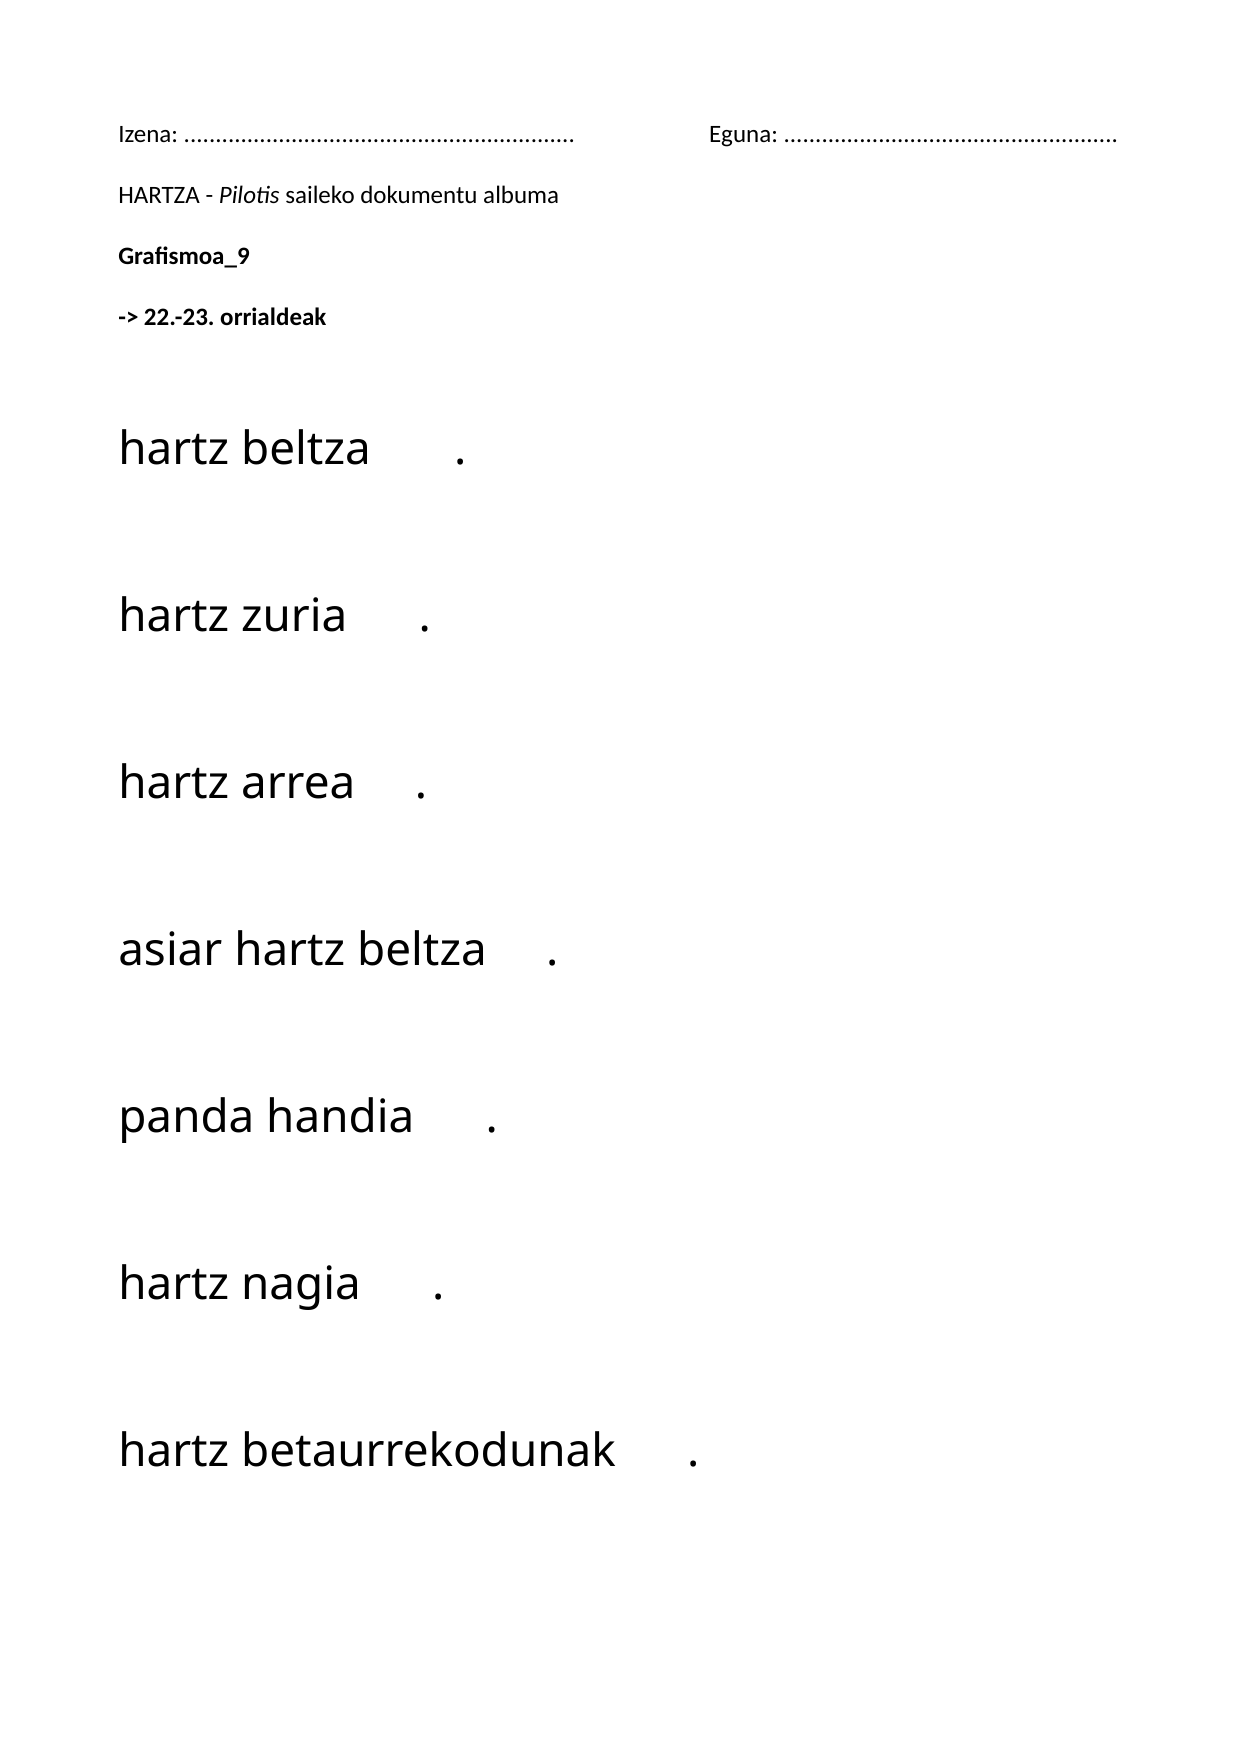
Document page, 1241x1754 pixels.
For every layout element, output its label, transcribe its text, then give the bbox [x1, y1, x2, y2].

text hartz betaurrekodunak . [118, 1418, 1122, 1480]
text Izena: .............................................................. Eguna: ..................................................... [118, 118, 1122, 149]
text hartz beltza . [118, 415, 1122, 477]
text HARTZA - Pilotis saileko dokumentu albuma [118, 179, 1122, 210]
text panda handia . [118, 1083, 1122, 1146]
text Grafismoa_9 [118, 240, 1122, 271]
text hartz nagia . [118, 1251, 1122, 1313]
text hartz zuria . [118, 582, 1122, 644]
text asiar hartz beltza . [118, 916, 1122, 979]
text -> 22.-23. orrialdeak [118, 301, 1122, 332]
text hartz arrea . [118, 749, 1122, 812]
